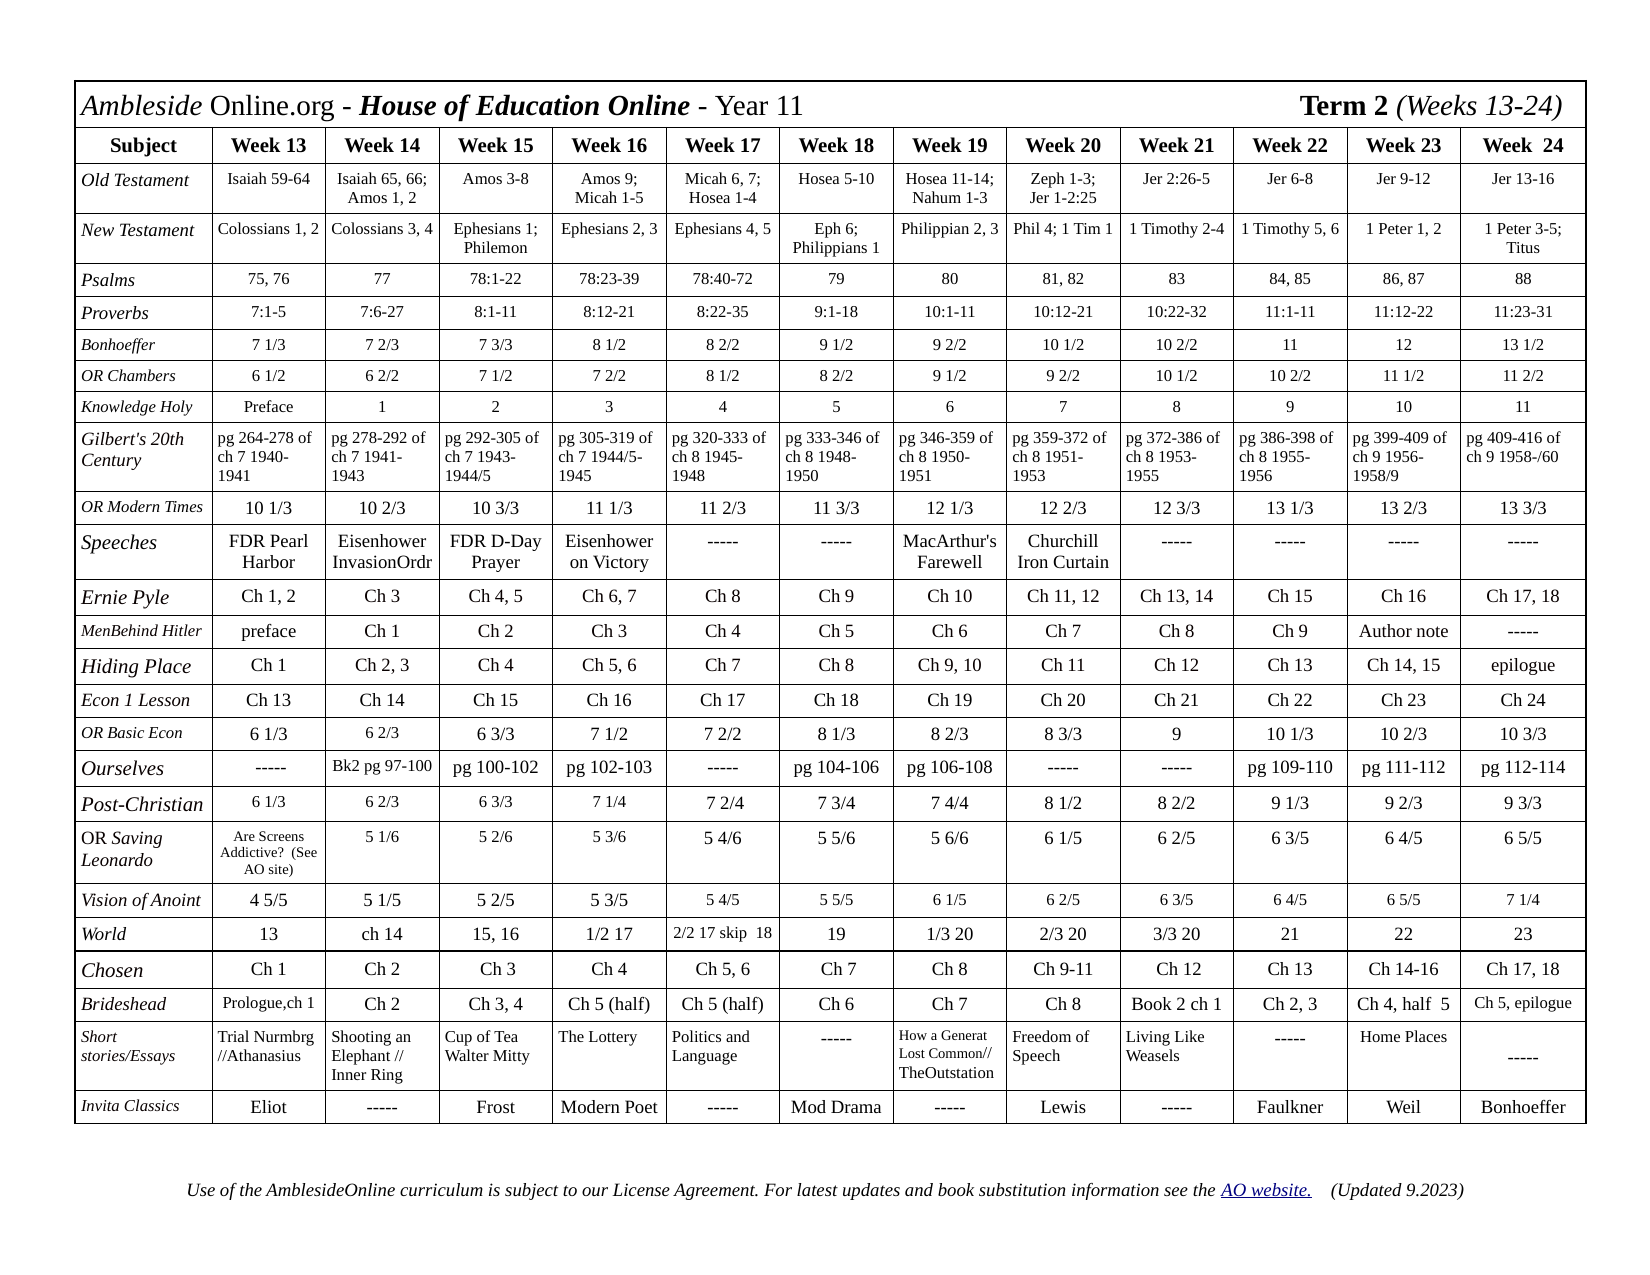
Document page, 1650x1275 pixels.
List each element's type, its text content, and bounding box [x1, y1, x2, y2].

table_cell 10 1/2 [1007, 330, 1120, 360]
table_cell 7 1/4 [1461, 884, 1585, 917]
table_cell 7:6-27 [326, 297, 439, 329]
table_cell 11 1/2 [1348, 361, 1460, 391]
table_cell pg 292-305 of ch 7 1943-1944/5 [440, 423, 552, 491]
table_cell 84, 85 [1234, 264, 1347, 296]
table_cell 6 3/3 [440, 787, 552, 821]
table_cell 1 Timothy 2-4 [1121, 214, 1233, 263]
table_cell 11 2/3 [667, 492, 779, 524]
table_cell ch 14 [326, 918, 439, 950]
table_cell Brideshead [76, 989, 212, 1021]
table_cell Prologue,ch 1 [213, 989, 325, 1021]
table_cell Ch 13 [213, 685, 325, 717]
table_cell Modern Poet [553, 1091, 666, 1123]
table_cell ----- [1121, 525, 1233, 579]
table_cell Ch 4 [667, 616, 779, 648]
table_cell 78:23-39 [553, 264, 666, 296]
table_cell 10 2/3 [326, 492, 439, 524]
table_cell 6 3/5 [1121, 884, 1233, 917]
table_cell 5 4/6 [667, 822, 779, 883]
table_cell Ch 17, 18 [1461, 952, 1585, 987]
table_cell 6 4/5 [1348, 822, 1460, 883]
table_cell Ch 15 [440, 685, 552, 717]
table_cell 8 2/2 [780, 361, 893, 391]
table_cell Phil 4; 1 Tim 1 [1007, 214, 1120, 263]
table_cell Ch 2 [326, 989, 439, 1021]
table_cell FDR D-Day Prayer [440, 525, 552, 579]
table_cell Zeph 1-3; Jer 1-2:25 [1007, 164, 1120, 213]
table_cell The Lottery [553, 1022, 666, 1090]
table_cell 4 5/5 [213, 884, 325, 917]
table_cell 10 3/3 [440, 492, 552, 524]
table_cell 8:1-11 [440, 297, 552, 329]
table_cell 6 3/3 [440, 718, 552, 750]
table_cell Short stories/Essays [76, 1022, 212, 1090]
table_cell Ch 1 [213, 649, 325, 683]
table_cell 13 [213, 918, 325, 950]
table_cell Shooting an Elephant // Inner Ring [326, 1022, 439, 1090]
table_cell ----- [1234, 525, 1347, 579]
table_cell 78:40-72 [667, 264, 779, 296]
table_cell Ephesians 2, 3 [553, 214, 666, 263]
table_cell 5 3/6 [553, 822, 666, 883]
table_cell Ephesians 1; Philemon [440, 214, 552, 263]
table_cell Ernie Pyle [76, 580, 212, 614]
table_cell ----- [1461, 525, 1585, 579]
table_cell 9 [1121, 718, 1233, 750]
table_cell Ch 22 [1234, 685, 1347, 717]
table_cell 9:1-18 [780, 297, 893, 329]
table_cell 13 1/3 [1234, 492, 1347, 524]
table_cell ----- [667, 751, 779, 786]
table_cell 13 2/3 [1348, 492, 1460, 524]
table_cell Eph 6; Philippians 1 [780, 214, 893, 263]
table_cell pg 305-319 of ch 7 1944/5-1945 [553, 423, 666, 491]
table_cell 2/2 17 skip 18 [667, 918, 779, 950]
table_cell Week 19 [894, 128, 1006, 163]
table_cell 7 1/4 [553, 787, 666, 821]
table_cell Living Like Weasels [1121, 1022, 1233, 1090]
table_cell Ch 1 [326, 616, 439, 648]
table_cell 8 2/2 [667, 330, 779, 360]
table_cell Jer 2:26-5 [1121, 164, 1233, 213]
table_cell 1 Peter 3-5; Titus [1461, 214, 1585, 263]
table_cell pg 359-372 of ch 8 1951-1953 [1007, 423, 1120, 491]
table_cell ----- [1461, 616, 1585, 648]
table_cell Ch 6 [780, 989, 893, 1021]
table_header Ambleside Online.org - House of Education Online - Year 11 Term 2 (Weeks 13-24) [76, 82, 1585, 127]
table_cell New Testament [76, 214, 212, 263]
table_cell Are Screens Addictive? (See AO site) [213, 822, 325, 883]
table_cell Ch 19 [894, 685, 1006, 717]
table_cell Ch 9 [780, 580, 893, 614]
table_cell pg 399-409 of ch 9 1956-1958/9 [1348, 423, 1460, 491]
table_cell Ch 8 [894, 952, 1006, 987]
table_cell Ch 5 (half) [553, 989, 666, 1021]
table_cell Ch 16 [553, 685, 666, 717]
table_cell Ch 5, 6 [667, 952, 779, 987]
table_cell 9 [1234, 392, 1347, 422]
table_cell 7 1/2 [553, 718, 666, 750]
table_cell 10 2/2 [1234, 361, 1347, 391]
table_cell pg 320-333 of ch 8 1945-1948 [667, 423, 779, 491]
table_cell 81, 82 [1007, 264, 1120, 296]
table_cell Amos 3-8 [440, 164, 552, 213]
table_cell 7 3/3 [440, 330, 552, 360]
table_cell Week 22 [1234, 128, 1347, 163]
table_cell 11 [1461, 392, 1585, 422]
table_cell Author note [1348, 616, 1460, 648]
table_cell Week 14 [326, 128, 439, 163]
table_cell 7 2/3 [326, 330, 439, 360]
table_cell pg 100-102 [440, 751, 552, 786]
table_cell Isaiah 59-64 [213, 164, 325, 213]
table_cell 6 1/5 [1007, 822, 1120, 883]
table_cell 7 1/3 [213, 330, 325, 360]
table_cell 11 1/3 [553, 492, 666, 524]
table_cell ----- [213, 751, 325, 786]
table_cell 1 Peter 1, 2 [1348, 214, 1460, 263]
table_cell Ch 16 [1348, 580, 1460, 614]
table_cell 9 1/3 [1234, 787, 1347, 821]
table_cell Jer 9-12 [1348, 164, 1460, 213]
table_cell 88 [1461, 264, 1585, 296]
table_cell 11 3/3 [780, 492, 893, 524]
table_cell Week 18 [780, 128, 893, 163]
table_cell 80 [894, 264, 1006, 296]
table_cell Ourselves [76, 751, 212, 786]
table_cell preface [213, 616, 325, 648]
table_cell 4 [667, 392, 779, 422]
table_cell 6 3/5 [1234, 822, 1347, 883]
table_cell 7 1/2 [440, 361, 552, 391]
table_cell Ch 3 [440, 952, 552, 987]
table_cell 10 1/3 [1234, 718, 1347, 750]
table_cell Ch 1, 2 [213, 580, 325, 614]
table_cell ----- [1121, 751, 1233, 786]
table_cell Ch 4, half 5 [1348, 989, 1460, 1021]
table_cell 13 3/3 [1461, 492, 1585, 524]
table_cell OR Basic Econ [76, 718, 212, 750]
table_cell Cup of Tea Walter Mitty [440, 1022, 552, 1090]
table_cell Old Testament [76, 164, 212, 213]
table_cell ----- [667, 1091, 779, 1123]
table_cell 11 [1234, 330, 1347, 360]
table_cell Ch 13 [1234, 649, 1347, 683]
table_cell pg 111-112 [1348, 751, 1460, 786]
table_cell 10 1/3 [213, 492, 325, 524]
table_cell ----- [1461, 1022, 1585, 1090]
table_cell 86, 87 [1348, 264, 1460, 296]
table_cell Ch 10 [894, 580, 1006, 614]
table_cell Ch 12 [1121, 649, 1233, 683]
table_cell Ch 12 [1121, 952, 1233, 987]
table_cell Book 2 ch 1 [1121, 989, 1233, 1021]
table_cell Frost [440, 1091, 552, 1123]
table_cell 9 1/2 [894, 361, 1006, 391]
table_cell ----- [780, 1022, 893, 1090]
table_cell 83 [1121, 264, 1233, 296]
table_cell 10 [1348, 392, 1460, 422]
table_cell 11:1-11 [1234, 297, 1347, 329]
table_cell Lewis [1007, 1091, 1120, 1123]
table_cell Ch 14-16 [1348, 952, 1460, 987]
table_cell pg 104-106 [780, 751, 893, 786]
table_cell 2 [440, 392, 552, 422]
table_cell Micah 6, 7; Hosea 1-4 [667, 164, 779, 213]
table_cell Philippian 2, 3 [894, 214, 1006, 263]
table_cell Bonhoeffer [76, 330, 212, 360]
table_cell 5 6/6 [894, 822, 1006, 883]
table_cell Ch 3 [553, 616, 666, 648]
table_cell 9 2/2 [1007, 361, 1120, 391]
table_cell Week 15 [440, 128, 552, 163]
table_cell Subject [76, 128, 212, 163]
table_cell Ch 8 [1007, 989, 1120, 1021]
table_cell MenBehind Hitler [76, 616, 212, 648]
table_cell 5 3/5 [553, 884, 666, 917]
table_cell 10:1-11 [894, 297, 1006, 329]
table_cell Ch 15 [1234, 580, 1347, 614]
table_cell 7 4/4 [894, 787, 1006, 821]
table_cell Ch 5, 6 [553, 649, 666, 683]
table_cell Jer 6-8 [1234, 164, 1347, 213]
table_cell Faulkner [1234, 1091, 1347, 1123]
table_cell 19 [780, 918, 893, 950]
table_cell 5 5/5 [780, 884, 893, 917]
table_cell Amos 9; Micah 1-5 [553, 164, 666, 213]
table_cell How a Generat Lost Common// TheOutstation [894, 1022, 1006, 1090]
table_cell 11:23-31 [1461, 297, 1585, 329]
table_cell Psalms [76, 264, 212, 296]
table_cell 10 3/3 [1461, 718, 1585, 750]
table_cell Ephesians 4, 5 [667, 214, 779, 263]
table_cell Proverbs [76, 297, 212, 329]
table_cell Colossians 1, 2 [213, 214, 325, 263]
table_cell 8 2/2 [1121, 787, 1233, 821]
table_cell Ch 7 [780, 952, 893, 987]
table_cell 6 1/3 [213, 718, 325, 750]
table_cell Ch 5 (half) [667, 989, 779, 1021]
table_cell Vision of Anoint [76, 884, 212, 917]
table_cell 12 [1348, 330, 1460, 360]
table_cell Week 20 [1007, 128, 1120, 163]
table_cell 7 2/2 [553, 361, 666, 391]
table_cell ----- [780, 525, 893, 579]
table_cell Ch 1 [213, 952, 325, 987]
table_cell ----- [1234, 1022, 1347, 1090]
table_cell Ch 20 [1007, 685, 1120, 717]
table_cell 10 1/2 [1121, 361, 1233, 391]
table_cell 6 [894, 392, 1006, 422]
table_cell 8 1/2 [1007, 787, 1120, 821]
table_cell Ch 3, 4 [440, 989, 552, 1021]
table_cell Mod Drama [780, 1091, 893, 1123]
table_cell Ch 13 [1234, 952, 1347, 987]
table_cell pg 409-416 of ch 9 1958-/60 [1461, 423, 1585, 491]
table_cell OR Chambers [76, 361, 212, 391]
table_cell 5 2/6 [440, 822, 552, 883]
table_cell pg 346-359 of ch 8 1950-1951 [894, 423, 1006, 491]
table_cell Week 13 [213, 128, 325, 163]
table_cell 79 [780, 264, 893, 296]
table_cell 1/2 17 [553, 918, 666, 950]
table_cell Ch 6 [894, 616, 1006, 648]
table_cell 7 2/2 [667, 718, 779, 750]
table_cell 5 1/6 [326, 822, 439, 883]
table_cell epilogue [1461, 649, 1585, 683]
table_cell 7 3/4 [780, 787, 893, 821]
table_cell 6 2/2 [326, 361, 439, 391]
table_cell Ch 24 [1461, 685, 1585, 717]
table_cell 8 1/2 [667, 361, 779, 391]
table_cell pg 333-346 of ch 8 1948-1950 [780, 423, 893, 491]
table_cell pg 386-398 of ch 8 1955-1956 [1234, 423, 1347, 491]
table_cell 5 5/6 [780, 822, 893, 883]
table_cell Week 17 [667, 128, 779, 163]
table_cell Week 23 [1348, 128, 1460, 163]
table_cell Ch 11 [1007, 649, 1120, 683]
table_cell 6 4/5 [1234, 884, 1347, 917]
table_cell Trial Nurmbrg //Athanasius [213, 1022, 325, 1090]
table_cell Ch 14, 15 [1348, 649, 1460, 683]
table_cell Ch 2, 3 [326, 649, 439, 683]
table_cell Week 21 [1121, 128, 1233, 163]
table_cell pg 109-110 [1234, 751, 1347, 786]
table_cell 3 [553, 392, 666, 422]
table_cell Ch 3 [326, 580, 439, 614]
table_cell Eisenhower on Victory [553, 525, 666, 579]
table_cell Eisenhower InvasionOrdr [326, 525, 439, 579]
table_cell 11 2/2 [1461, 361, 1585, 391]
table_cell Ch 5 [780, 616, 893, 648]
table_cell Eliot [213, 1091, 325, 1123]
table_cell 22 [1348, 918, 1460, 950]
table_cell Speeches [76, 525, 212, 579]
table_cell 10 2/3 [1348, 718, 1460, 750]
table_cell Ch 7 [667, 649, 779, 683]
table_cell Bonhoeffer [1461, 1091, 1585, 1123]
table_cell 6 2/5 [1007, 884, 1120, 917]
table_cell 23 [1461, 918, 1585, 950]
table_cell Ch 2 [326, 952, 439, 987]
table_cell 5 4/5 [667, 884, 779, 917]
table_cell pg 278-292 of ch 7 1941-1943 [326, 423, 439, 491]
table_cell 9 2/3 [1348, 787, 1460, 821]
table_cell Bk2 pg 97-100 [326, 751, 439, 786]
table_cell 5 2/5 [440, 884, 552, 917]
table_cell 6 1/3 [213, 787, 325, 821]
table_cell 78:1-22 [440, 264, 552, 296]
table_cell pg 112-114 [1461, 751, 1585, 786]
table_cell pg 372-386 of ch 8 1953-1955 [1121, 423, 1233, 491]
table_cell Ch 9-11 [1007, 952, 1120, 987]
table_cell World [76, 918, 212, 950]
table_cell Ch 5, epilogue [1461, 989, 1585, 1021]
table_cell ----- [667, 525, 779, 579]
table_cell Jer 13-16 [1461, 164, 1585, 213]
table_cell MacArthur's Farewell [894, 525, 1006, 579]
table_cell Home Places [1348, 1022, 1460, 1090]
table_cell 5 1/5 [326, 884, 439, 917]
table_cell 10:12-21 [1007, 297, 1120, 329]
table_cell 7 2/4 [667, 787, 779, 821]
table_cell 8:12-21 [553, 297, 666, 329]
table_cell Ch 14 [326, 685, 439, 717]
table_cell 12 2/3 [1007, 492, 1120, 524]
table_cell pg 102-103 [553, 751, 666, 786]
table_cell 6 1/2 [213, 361, 325, 391]
table_cell ----- [1007, 751, 1120, 786]
table_cell 7 [1007, 392, 1120, 422]
table_cell 77 [326, 264, 439, 296]
table_cell 3/3 20 [1121, 918, 1233, 950]
table_cell Invita Classics [76, 1091, 212, 1123]
table_cell 10:22-32 [1121, 297, 1233, 329]
table_cell 8:22-35 [667, 297, 779, 329]
table_cell 8 [1121, 392, 1233, 422]
table_cell Hiding Place [76, 649, 212, 683]
table_cell Ch 18 [780, 685, 893, 717]
table_cell Ch 13, 14 [1121, 580, 1233, 614]
table_cell Econ 1 Lesson [76, 685, 212, 717]
table_cell OR Modern Times [76, 492, 212, 524]
table_cell 11:12-22 [1348, 297, 1460, 329]
table_cell 2/3 20 [1007, 918, 1120, 950]
table_cell Week 24 [1461, 128, 1585, 163]
table_cell Ch 4 [440, 649, 552, 683]
table_cell 10 2/2 [1121, 330, 1233, 360]
table_cell ----- [1121, 1091, 1233, 1123]
table_cell Chosen [76, 952, 212, 987]
table_cell Ch 9 [1234, 616, 1347, 648]
table_cell pg 264-278 of ch 7 1940-1941 [213, 423, 325, 491]
table_cell 1/3 20 [894, 918, 1006, 950]
table_cell ----- [326, 1091, 439, 1123]
table_cell 5 [780, 392, 893, 422]
table_cell Churchill Iron Curtain [1007, 525, 1120, 579]
table_cell Ch 17, 18 [1461, 580, 1585, 614]
table_cell Ch 23 [1348, 685, 1460, 717]
table_cell Gilbert's 20th Century [76, 423, 212, 491]
table_cell 7:1-5 [213, 297, 325, 329]
table_cell 8 1/3 [780, 718, 893, 750]
table_cell Colossians 3, 4 [326, 214, 439, 263]
table_cell 9 1/2 [780, 330, 893, 360]
table_cell 12 1/3 [894, 492, 1006, 524]
table_cell 15, 16 [440, 918, 552, 950]
table_cell 12 3/3 [1121, 492, 1233, 524]
table_cell Ch 4 [553, 952, 666, 987]
table_cell 6 2/3 [326, 718, 439, 750]
table_cell 1 [326, 392, 439, 422]
table_cell Week 16 [553, 128, 666, 163]
table_cell 1 Timothy 5, 6 [1234, 214, 1347, 263]
table_cell 6 2/3 [326, 787, 439, 821]
table_cell Ch 8 [1121, 616, 1233, 648]
table_cell Ch 7 [894, 989, 1006, 1021]
table_cell Preface [213, 392, 325, 422]
table_cell Ch 8 [667, 580, 779, 614]
table_cell Ch 11, 12 [1007, 580, 1120, 614]
table_cell 8 2/3 [894, 718, 1006, 750]
table_cell 9 2/2 [894, 330, 1006, 360]
table_cell 13 1/2 [1461, 330, 1585, 360]
table_cell 9 3/3 [1461, 787, 1585, 821]
table_cell 8 1/2 [553, 330, 666, 360]
table_cell Ch 2, 3 [1234, 989, 1347, 1021]
table_cell Ch 7 [1007, 616, 1120, 648]
table_cell FDR Pearl Harbor [213, 525, 325, 579]
table_cell 6 5/5 [1461, 822, 1585, 883]
table_cell Weil [1348, 1091, 1460, 1123]
table_cell ----- [894, 1091, 1006, 1123]
table_cell 6 2/5 [1121, 822, 1233, 883]
table_cell Politics and Language [667, 1022, 779, 1090]
table_cell Isaiah 65, 66; Amos 1, 2 [326, 164, 439, 213]
table_cell Ch 8 [780, 649, 893, 683]
table_cell ----- [1348, 525, 1460, 579]
table_cell Knowledge Holy [76, 392, 212, 422]
table_cell Ch 2 [440, 616, 552, 648]
table_cell Freedom of Speech [1007, 1022, 1120, 1090]
table_cell Ch 9, 10 [894, 649, 1006, 683]
table_cell pg 106-108 [894, 751, 1006, 786]
table_cell Hosea 5-10 [780, 164, 893, 213]
table_cell Ch 4, 5 [440, 580, 552, 614]
table_cell 6 5/5 [1348, 884, 1460, 917]
table_cell Ch 6, 7 [553, 580, 666, 614]
table_cell Ch 17 [667, 685, 779, 717]
table_cell 21 [1234, 918, 1347, 950]
table_cell 8 3/3 [1007, 718, 1120, 750]
table_cell 6 1/5 [894, 884, 1006, 917]
table_cell OR Saving Leonardo [76, 822, 212, 883]
table_cell Hosea 11-14; Nahum 1-3 [894, 164, 1006, 213]
table_cell Ch 21 [1121, 685, 1233, 717]
table_cell 75, 76 [213, 264, 325, 296]
table_cell Post-Christian [76, 787, 212, 821]
